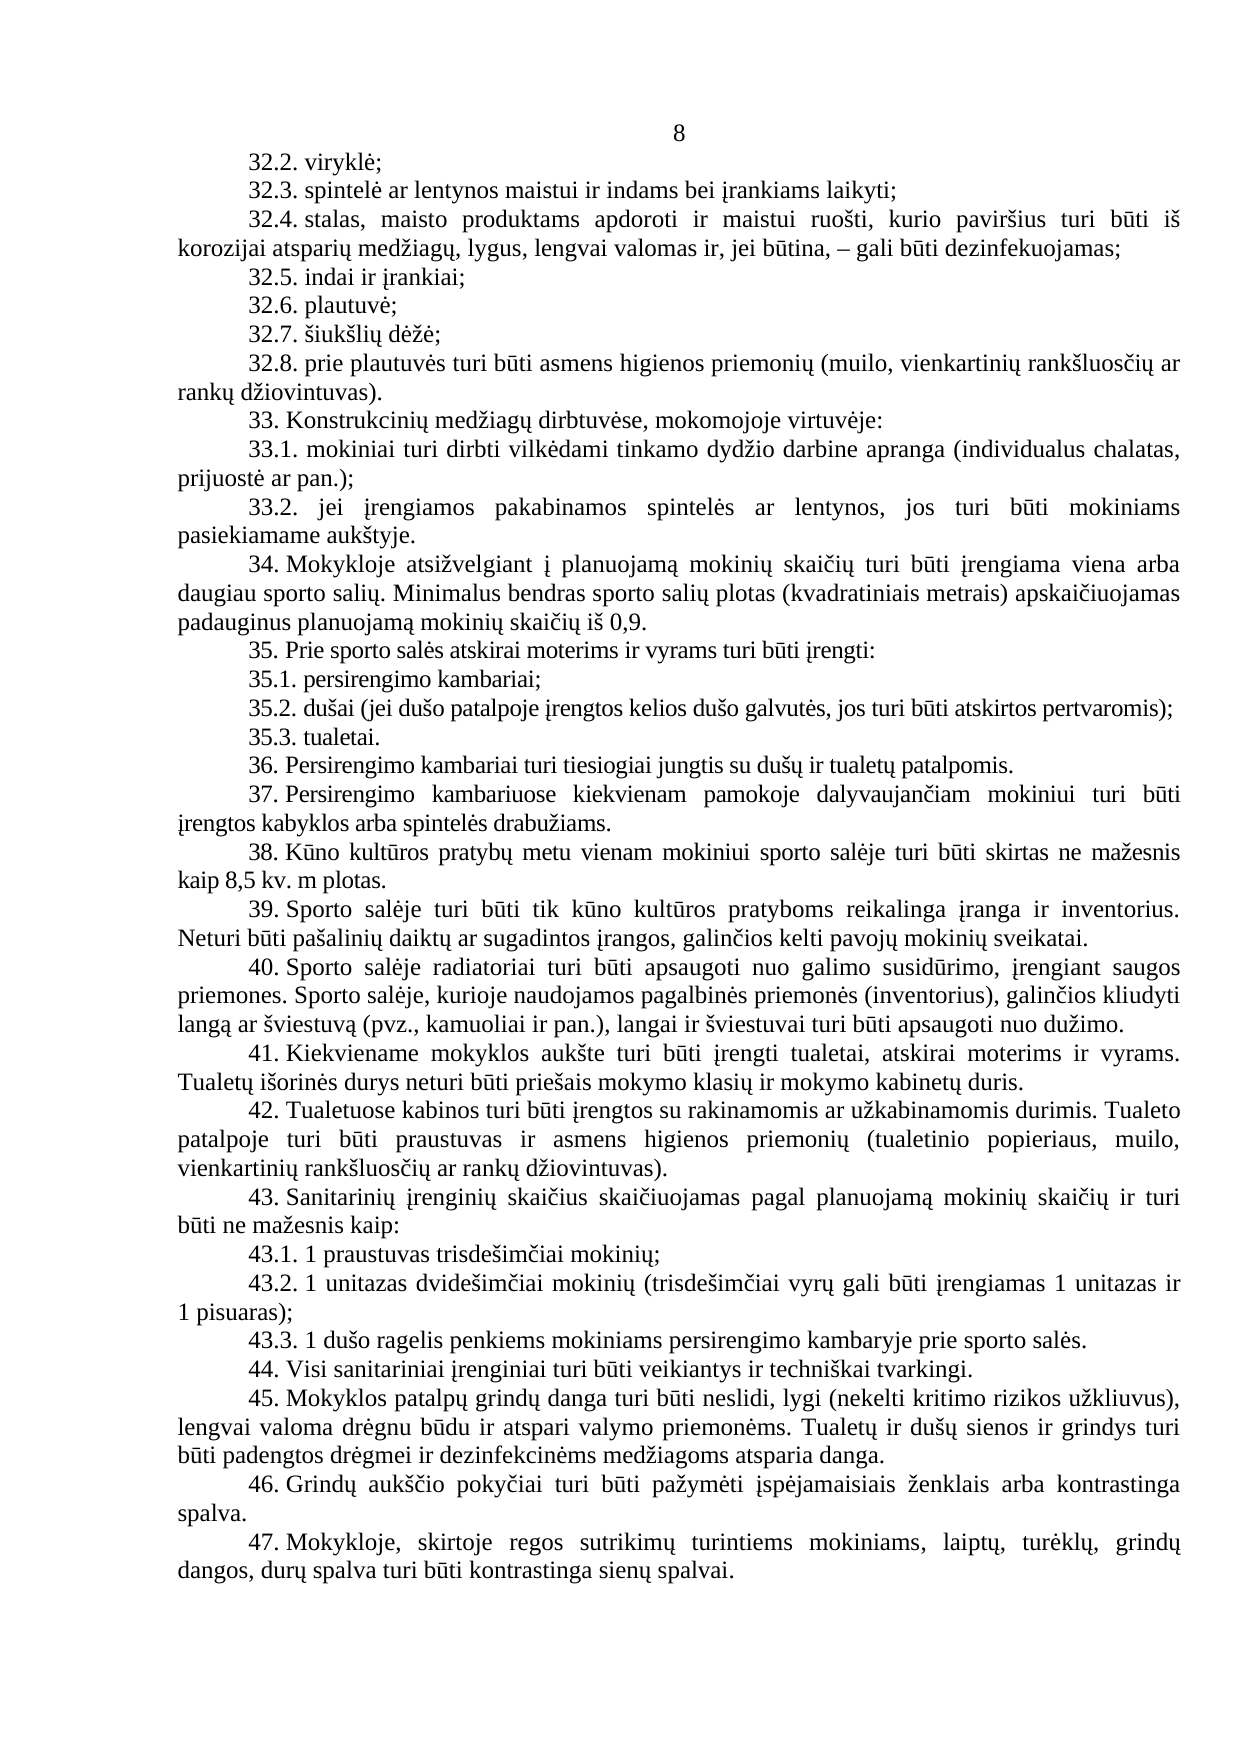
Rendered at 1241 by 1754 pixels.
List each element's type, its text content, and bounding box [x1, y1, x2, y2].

text 43. Sanitarinių įrenginių skaičius skaičiuojamas pagal planuojamą mokinių skaičių ir turi būti ne mažesnis kaip: [177, 1182, 1181, 1239]
text 35.2. dušai (jei dušo patalpoje įrengtos kelios dušo galvutės, jos turi būti atskirtos pertvaromis); [177, 693, 1181, 722]
text 43.2. 1 unitazas dvidešimčiai mokinių (trisdešimčiai vyrų gali būti įrengiamas 1 unitazas ir 1 pisuaras); [177, 1268, 1181, 1326]
text 33. Konstrukcinių medžiagų dirbtuvėse, mokomojoje virtuvėje: [177, 406, 1181, 434]
text 39. Sporto salėje turi būti tik kūno kultūros pratyboms reikalinga įranga ir inventorius. Neturi būti pašalinių daiktų ar sugadintos įrangos, galinčios kelti pavojų mokinių sveikatai. [177, 894, 1181, 952]
text 32.7. šiukšlių dėžė; [177, 319, 1181, 348]
text 43.3. 1 dušo ragelis penkiems mokiniams persirengimo kambaryje prie sporto salės. [177, 1326, 1181, 1354]
text 32.3. spintelė ar lentynos maistui ir indams bei įrankiams laikyti; [177, 176, 1181, 204]
text 36. Persirengimo kambariai turi tiesiogiai jungtis su dušų ir tualetų patalpomis. [177, 751, 1181, 779]
text 33.1. mokiniai turi dirbti vilkėdami tinkamo dydžio darbine apranga (individualus chalatas, prijuostė ar pan.); [177, 434, 1181, 492]
text 32.2. viryklė; [177, 147, 1181, 176]
text 34. Mokykloje atsižvelgiant į planuojamą mokinių skaičių turi būti įrengiama viena arba daugiau sporto salių. Minimalus bendras sporto salių plotas (kvadratiniais metrais) apskaičiuojamas padauginus planuojamą mokinių skaičių iš 0,9. [177, 549, 1181, 636]
text 46. Grindų aukščio pokyčiai turi būti pažymėti įspėjamaisiais ženklais arba kontrastinga spalva. [177, 1469, 1181, 1527]
text 47. Mokykloje, skirtoje regos sutrikimų turintiems mokiniams, laiptų, turėklų, grindų dangos, durų spalva turi būti kontrastinga sienų spalvai. [177, 1527, 1181, 1584]
text 33.2. jei įrengiamos pakabinamos spintelės ar lentynos, jos turi būti mokiniams pasiekiamame aukštyje. [177, 492, 1181, 549]
text 43.1. 1 praustuvas trisdešimčiai mokinių; [177, 1239, 1181, 1268]
text 42. Tualetuose kabinos turi būti įrengtos su rakinamomis ar užkabinamomis durimis. Tualeto patalpoje turi būti praustuvas ir asmens higienos priemonių (tualetinio popieriaus, muilo, vienkartinių rankšluosčių ar rankų džiovintuvas). [177, 1096, 1181, 1182]
text 45. Mokyklos patalpų grindų danga turi būti neslidi, lygi (nekelti kritimo rizikos užkliuvus), lengvai valoma drėgnu būdu ir atspari valymo priemonėms. Tualetų ir dušų sienos ir grindys turi būti padengtos drėgmei ir dezinfekcinėms medžiagoms atsparia danga. [177, 1383, 1181, 1469]
text 38. Kūno kultūros pratybų metu vienam mokiniui sporto salėje turi būti skirtas ne mažesnis kaip 8,5 kv. m plotas. [177, 837, 1181, 894]
text 37. Persirengimo kambariuose kiekvienam pamokoje dalyvaujančiam mokiniui turi būti įrengtos kabyklos arba spintelės drabužiams. [177, 779, 1181, 837]
text 41. Kiekviename mokyklos aukšte turi būti įrengti tualetai, atskirai moterims ir vyrams. Tualetų išorinės durys neturi būti priešais mokymo klasių ir mokymo kabinetų duris. [177, 1038, 1181, 1096]
text 35.3. tualetai. [177, 722, 1181, 751]
text 32.4. stalas, maisto produktams apdoroti ir maistui ruošti, kurio paviršius turi būti iš korozijai atsparių medžiagų, lygus, lengvai valomas ir, jei būtina, – gali būti dezinfekuojamas; [177, 204, 1181, 262]
text 32.5. indai ir įrankiai; [177, 262, 1181, 291]
text 32.8. prie plautuvės turi būti asmens higienos priemonių (muilo, vienkartinių rankšluosčių ar rankų džiovintuvas). [177, 348, 1181, 406]
text 35.1. persirengimo kambariai; [177, 664, 1181, 693]
text 40. Sporto salėje radiatoriai turi būti apsaugoti nuo galimo susidūrimo, įrengiant saugos priemones. Sporto salėje, kurioje naudojamos pagalbinės priemonės (inventorius), galinčios kliudyti langą ar šviestuvą (pvz., kamuoliai ir pan.), langai ir šviestuvai turi būti apsaugoti nuo dužimo. [177, 952, 1181, 1038]
text 32.6. plautuvė; [177, 291, 1181, 319]
text 35. Prie sporto salės atskirai moterims ir vyrams turi būti įrengti: [177, 636, 1181, 664]
text 44. Visi sanitariniai įrenginiai turi būti veikiantys ir techniškai tvarkingi. [177, 1354, 1181, 1383]
